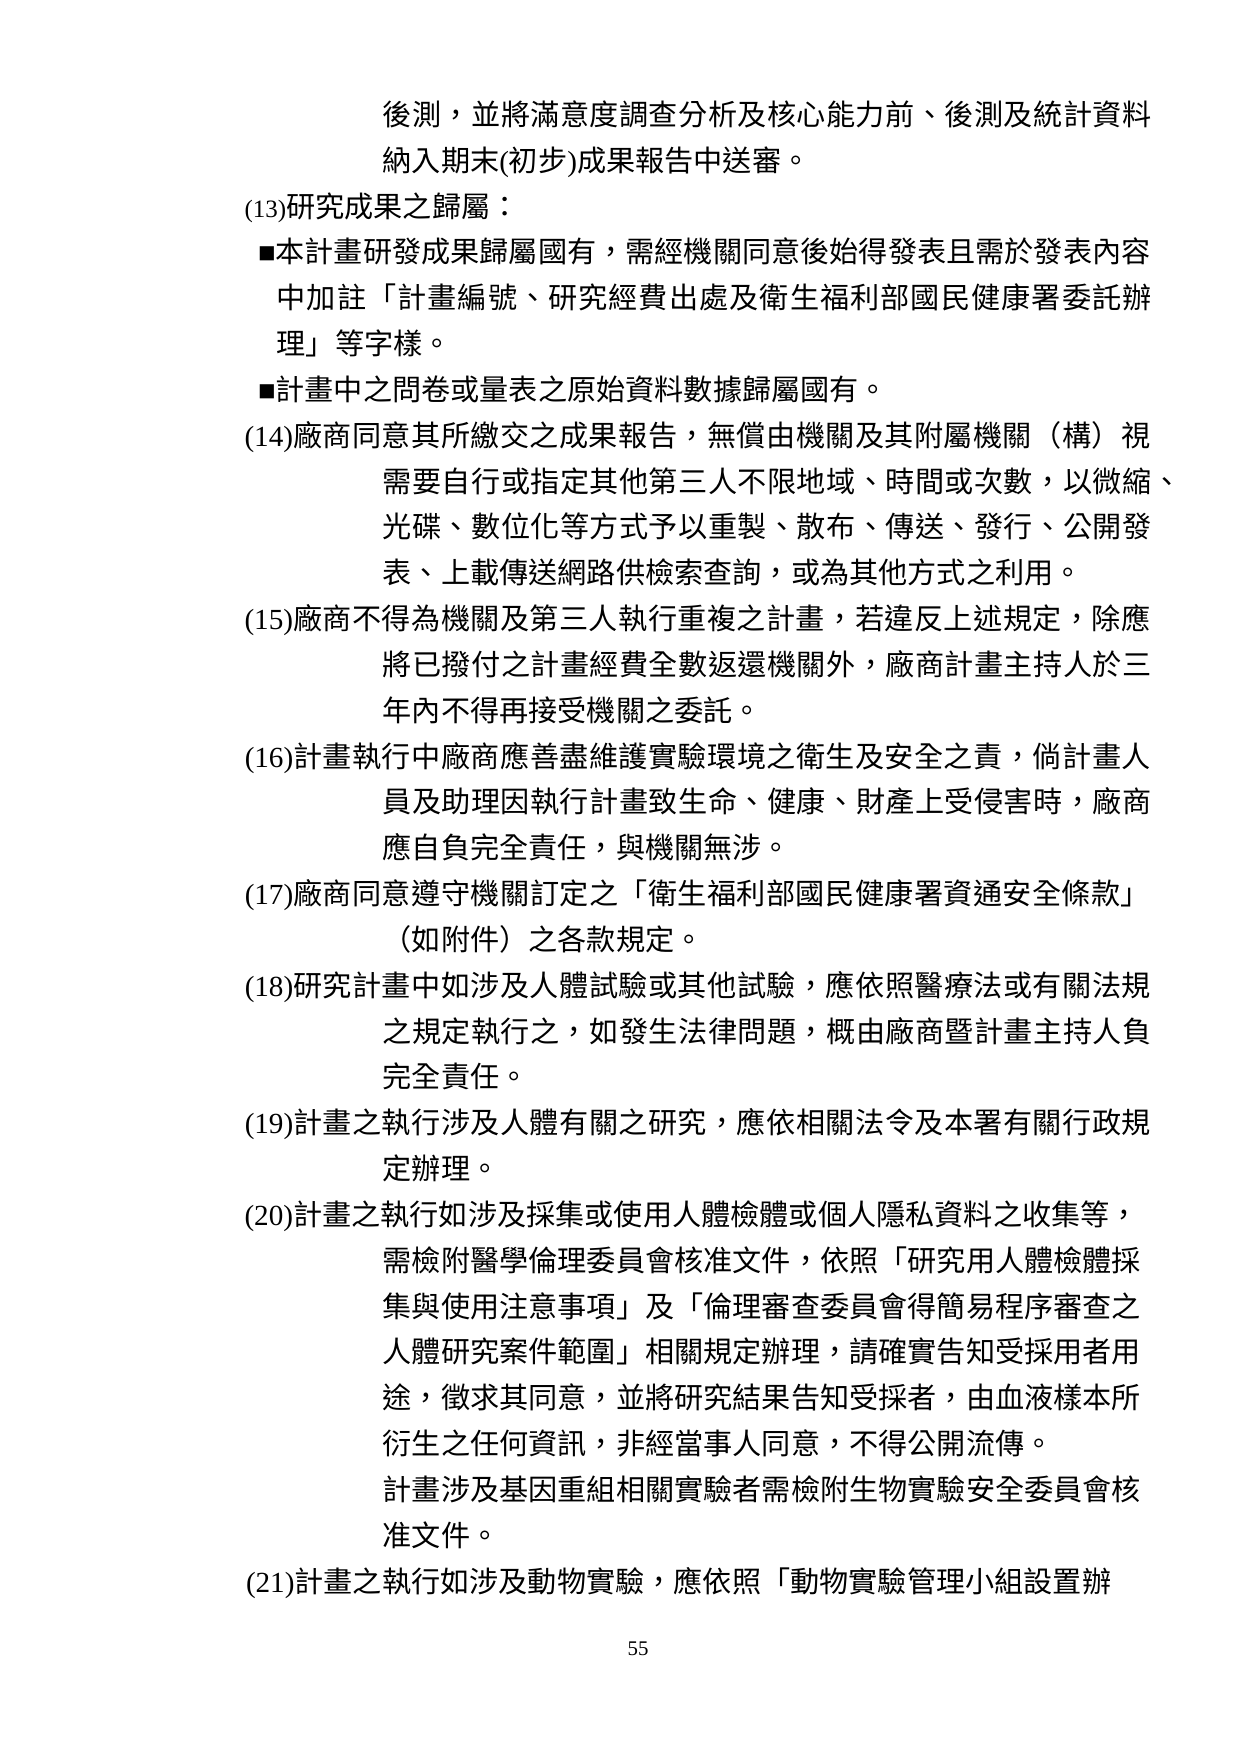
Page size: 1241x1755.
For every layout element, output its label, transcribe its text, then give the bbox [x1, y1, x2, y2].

list 廠商不得為機關及第三人執行重複之計畫，若違反上述規定，除應將已撥付之計畫經費全數返還機關外，廠商計畫主持人於三年內不得再接受機關之委託。 [244, 593, 1152, 730]
list 本計畫若辦理教育訓練，廠商應辦理學員滿意度調查及核心能力前、後測，並將滿意度調查分析及核心能力前、後測及統計資料納入期末(初步)成果報告中送審。 [244, 89, 1152, 180]
list 研究計畫中如涉及人體試驗或其他試驗，應依照醫療法或有關法規之規定執行之，如發生法律問題，概由廠商暨計畫主持人負完全責任。 [244, 959, 1152, 1097]
list 計畫之執行涉及人體有關之研究，應依相關法令及本署有關行政規定辦理。 [244, 1097, 1152, 1189]
text ■本計畫研發成果歸屬國有，需經機關同意後始得發表且需於發表內容中加註「計畫編號、研究經費出處及衛生福利部國民健康署委託辦理」等字樣。 [258, 226, 1152, 364]
list 研究成果之歸屬： [244, 180, 1152, 226]
list 計畫之執行如涉及採集或使用人體檢體或個人隱私資料之收集等，需檢附醫學倫理委員會核准文件，依照「研究用人體檢體採集與使用注意事項」及「倫理審查委員會得簡易程序審查之人體研究案件範圍」相關規定辦理，請確實告知受採用者用途，徵求其同意，並將研究結果告知受採者，由血液樣本所衍生之任何資訊，非經當事人同意，不得公開流傳。 計畫涉及基因重組相關實驗者需檢附生物實驗安全委員會核准文件。 [244, 1189, 1152, 1555]
list 計畫之執行如涉及動物實驗，應依照「動物實驗管理小組設置辦法」之規定執行之，經廠商之動物實驗管理小組審核通過，並由該小組督導相關實驗之執行。 [246, 1555, 1152, 1601]
text ■計畫中之問卷或量表之原始資料數據歸屬國有。 [258, 364, 1152, 409]
list 廠商同意其所繳交之成果報告，無償由機關及其附屬機關（構）視需要自行或指定其他第三人不限地域、時間或次數，以微縮、光碟、數位化等方式予以重製、散布、傳送、發行、公開發表、上載傳送網路供檢索查詢，或為其他方式之利用。 [244, 409, 1152, 593]
list 計畫執行中廠商應善盡維護實驗環境之衛生及安全之責，倘計畫人員及助理因執行計畫致生命、健康、財產上受侵害時，廠商應自負完全責任，與機關無涉。 [244, 730, 1152, 868]
list 廠商同意遵守機關訂定之「衛生福利部國民健康署資通安全條款」（如附件）之各款規定。 [244, 868, 1152, 959]
